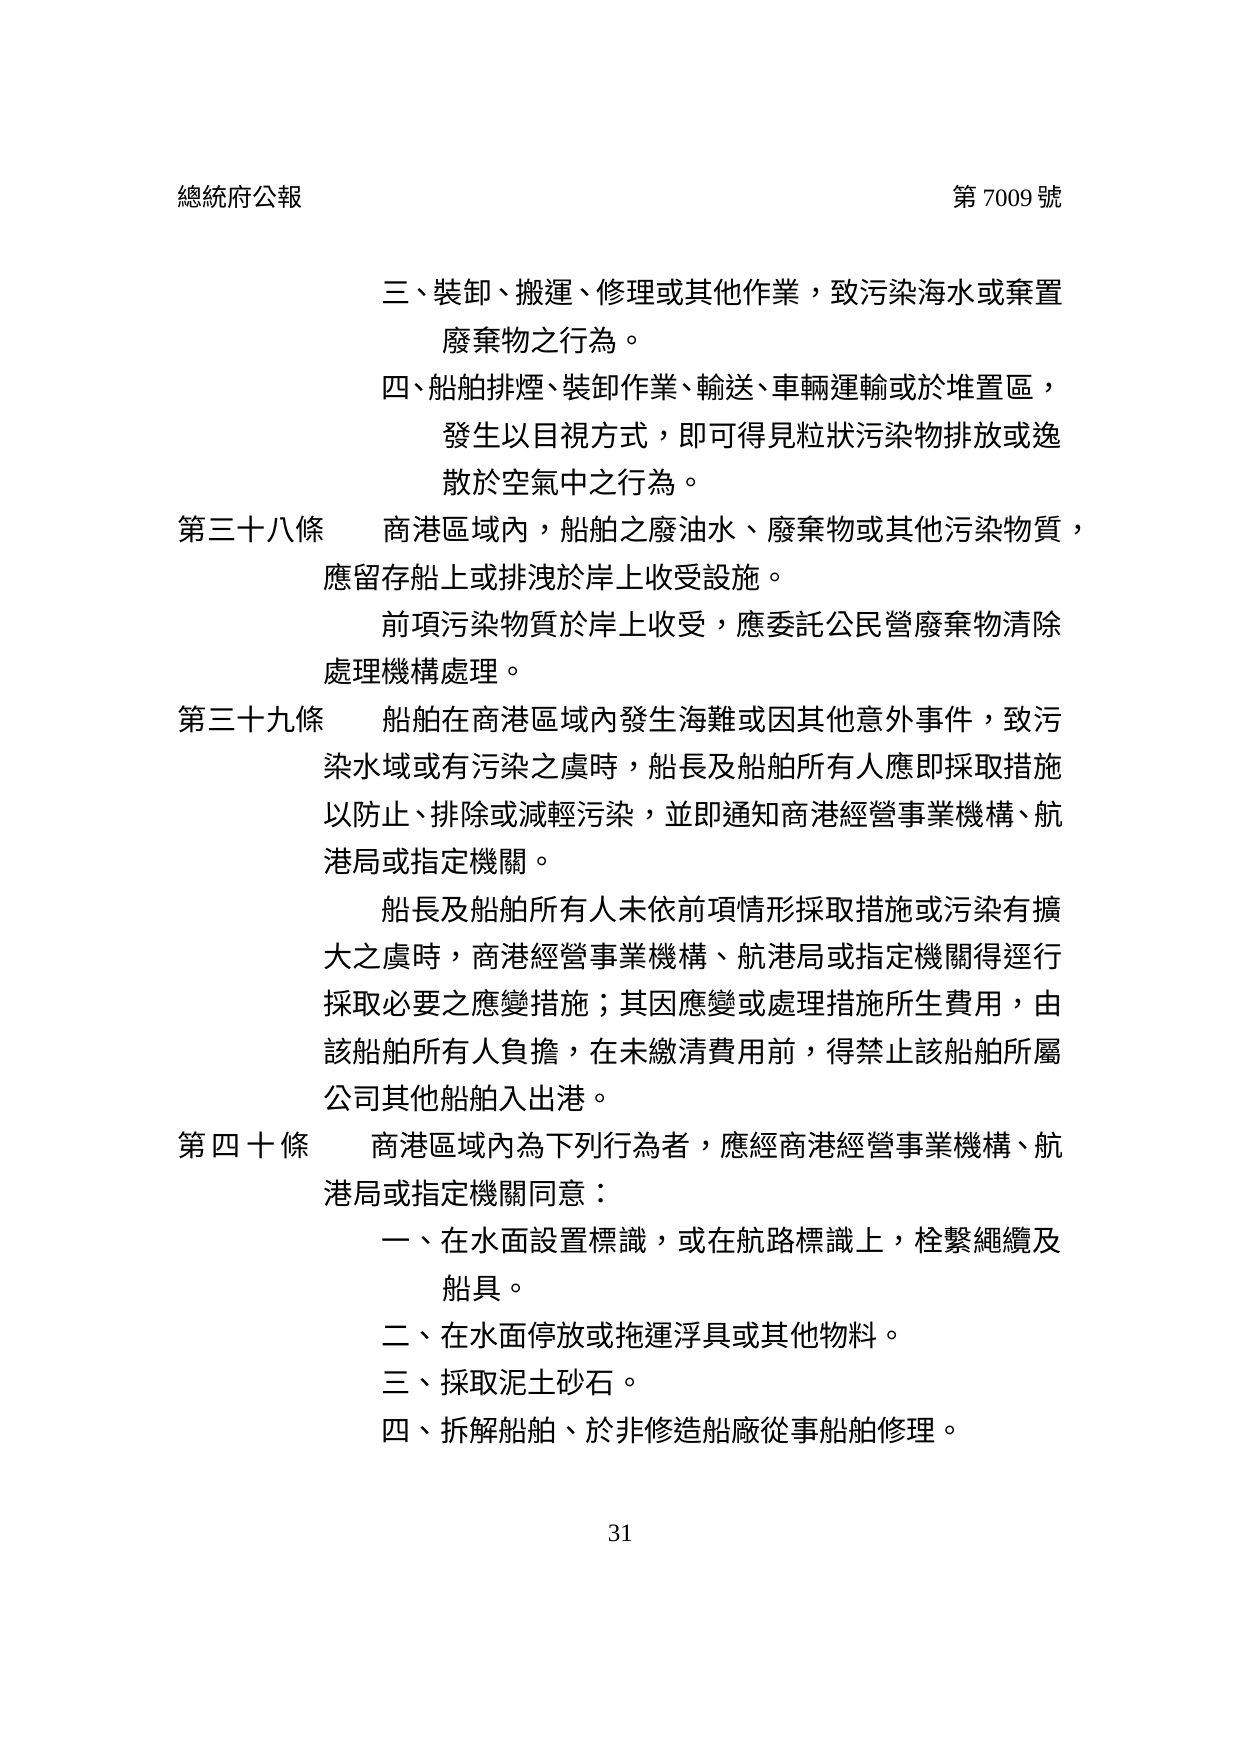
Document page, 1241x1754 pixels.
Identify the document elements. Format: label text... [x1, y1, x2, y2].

text 前項污染物質於岸上收受，應委託公民營廢棄物清除處理機構處理。 [323, 598, 1063, 692]
text 一、在水面設置標識，或在航路標識上，栓繫繩纜及船具。 [381, 1214, 1063, 1308]
text 船長及船舶所有人未依前項情形採取措施或污染有擴大之虞時，商港經營事業機構、航港局或指定機關得逕行採取必要之應變措施；其因應變或處理措施所生費用，由該船舶所有人負擔，在未繳清費用前，得禁止該船舶所屬公司其他船舶入出港。 [323, 882, 1063, 1119]
text 二、在水面停放或拖運浮具或其他物料。 [381, 1308, 1063, 1356]
text 第四十條 商港區域內為下列行為者，應經商港經營事業機構、航港局或指定機關同意： [177, 1119, 1063, 1214]
text 四、拆解船舶、於非修造船廠從事船舶修理。 [381, 1403, 1063, 1451]
text 三、裝卸、搬運、修理或其他作業，致污染海水或棄置廢棄物之行為。 [381, 266, 1063, 361]
text 四、船舶排煙、裝卸作業、輸送、車輛運輸或於堆置區，發生以目視方式，即可得見粒狀污染物排放或逸散於空氣中之行為。 [381, 361, 1063, 503]
text 第三十八條 商港區域內，船舶之廢油水、廢棄物或其他污染物質，應留存船上或排洩於岸上收受設施。 [177, 503, 1063, 598]
text 第三十九條 船舶在商港區域內發生海難或因其他意外事件，致污染水域或有污染之虞時，船長及船舶所有人應即採取措施以防止、排除或減輕污染，並即通知商港經營事業機構、航港局或指定機關。 [177, 692, 1063, 882]
text 三、採取泥土砂石。 [381, 1356, 1063, 1403]
